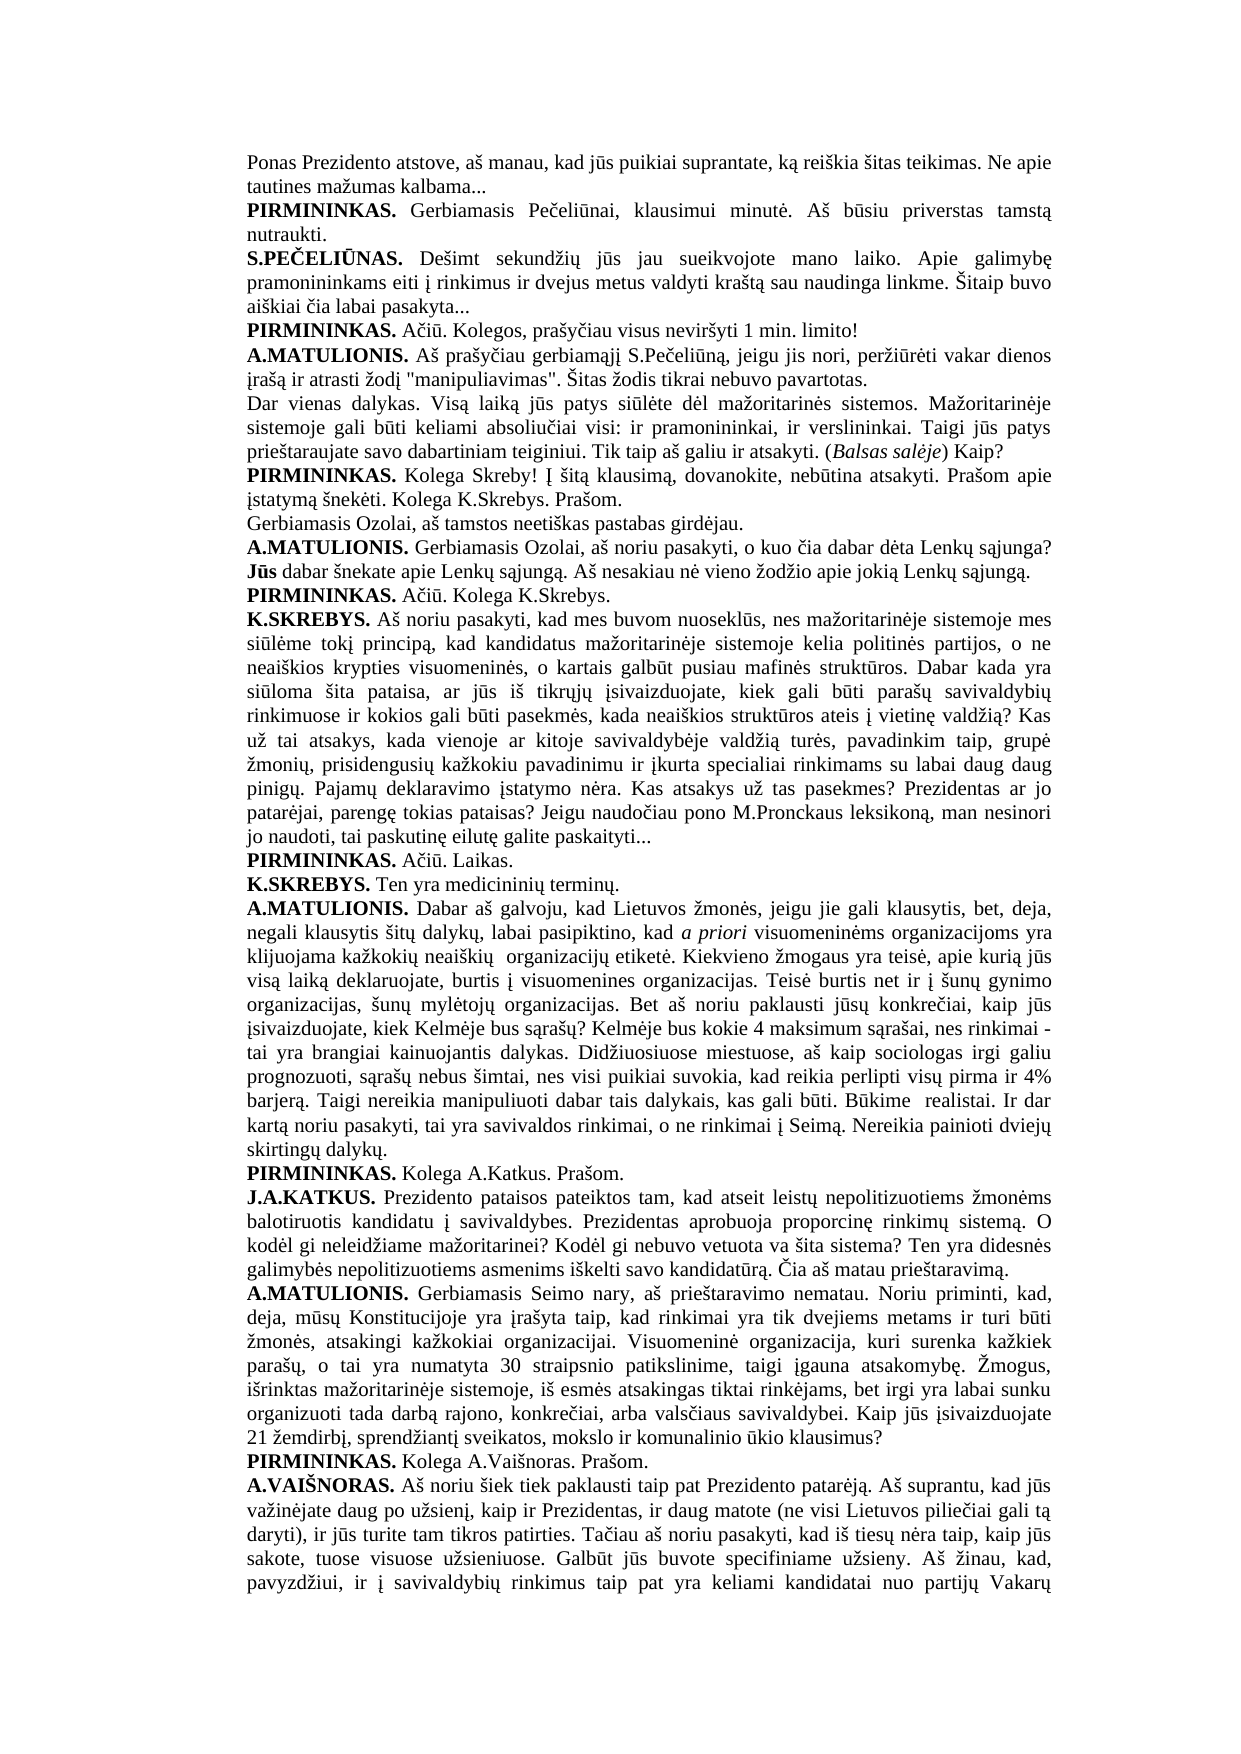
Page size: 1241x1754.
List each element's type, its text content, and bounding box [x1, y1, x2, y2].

text PIRMININKAS. Kolega A.Vaišnoras. Prašom. [247, 1449, 1053, 1473]
text A.MATULIONIS. Gerbiamasis Seimo nary, aš prieštaravimo nematau. Noriu priminti, kad, deja, mūsų Konstitucijoje yra įrašyta taip, kad rinkimai yra tik dvejiems metams ir turi būti žmonės, atsakingi kažkokiai organizacijai. Visuomeninė organizacija, kuri surenka kažkiek parašų, o tai yra numatyta 30 straipsnio patikslinime, taigi įgauna atsakomybę. Žmogus, išrinktas mažoritarinėje sistemoje, iš esmės atsakingas tiktai rinkėjams, bet irgi yra labai sunku organizuoti tada darbą rajono, konkrečiai, arba valsčiaus savivaldybei. Kaip jūs įsivaizduojate 21 žemdirbį, sprendžiantį sveikatos, mokslo ir komunalinio ūkio klausimus? [247, 1281, 1053, 1449]
text Dar vienas dalykas. Visą laiką jūs patys siūlėte dėl mažoritarinės sistemos. Mažoritarinėje sistemoje gali būti keliami absoliučiai visi: ir pramonininkai, ir verslininkai. Taigi jūs patys prieštaraujate savo dabartiniam teiginiui. Tik taip aš galiu ir atsakyti. (Balsas salėje) Kaip? [247, 391, 1053, 463]
text A.VAIŠNORAS. Aš noriu šiek tiek paklausti taip pat Prezidento patarėją. Aš suprantu, kad jūs važinėjate daug po užsienį, kaip ir Prezidentas, ir daug matote (ne visi Lietuvos piliečiai gali tą daryti), ir jūs turite tam tikros patirties. Tačiau aš noriu pasakyti, kad iš tiesų nėra taip, kaip jūs sakote, tuose visuose užsieniuose. Galbūt jūs buvote specifiniame užsieny. Aš žinau, kad, pavyzdžiui, ir į savivaldybių rinkimus taip pat yra keliami kandidatai nuo partijų Vakarų [247, 1473, 1053, 1594]
text Gerbiamasis Ozolai, aš tamstos neetiškas pastabas girdėjau. [247, 511, 1053, 535]
text A.MATULIONIS. Dabar aš galvoju, kad Lietuvos žmonės, jeigu jie gali klausytis, bet, deja, negali klausytis šitų dalykų, labai pasipiktino, kad a priori visuomeninėms organizacijoms yra klijuojama kažkokių neaiškių organizacijų etiketė. Kiekvieno žmogaus yra teisė, apie kurią jūs visą laiką deklaruojate, burtis į visuomenines organizacijas. Teisė burtis net ir į šunų gynimo organizacijas, šunų mylėtojų organizacijas. Bet aš noriu paklausti jūsų konkrečiai, kaip jūs įsivaizduojate, kiek Kelmėje bus sąrašų? Kelmėje bus kokie 4 maksimum sąrašai, nes rinkimai - tai yra brangiai kainuojantis dalykas. Didžiuosiuose miestuose, aš kaip sociologas irgi galiu prognozuoti, sąrašų nebus šimtai, nes visi puikiai suvokia, kad reikia perlipti visų pirma ir 4% barjerą. Taigi nereikia manipuliuoti dabar tais dalykais, kas gali būti. Būkime realistai. Ir dar kartą noriu pasakyti, tai yra savivaldos rinkimai, o ne rinkimai į Seimą. Nereikia painioti dviejų skirtingų dalykų. [247, 896, 1053, 1161]
text K.SKREBYS. Aš noriu pasakyti, kad mes buvom nuoseklūs, nes mažoritarinėje sistemoje mes siūlėme tokį principą, kad kandidatus mažoritarinėje sistemoje kelia politinės partijos, o ne neaiškios krypties visuomeninės, o kartais galbūt pusiau mafinės struktūros. Dabar kada yra siūloma šita pataisa, ar jūs iš tikrųjų įsivaizduojate, kiek gali būti parašų savivaldybių rinkimuose ir kokios gali būti pasekmės, kada neaiškios struktūros ateis į vietinę valdžią? Kas už tai atsakys, kada vienoje ar kitoje savivaldybėje valdžią turės, pavadinkim taip, grupė žmonių, prisidengusių kažkokiu pavadinimu ir įkurta specialiai rinkimams su labai daug daug pinigų. Pajamų deklaravimo įstatymo nėra. Kas atsakys už tas pasekmes? Prezidentas ar jo patarėjai, parengę tokias pataisas? Jeigu naudočiau pono M.Pronckaus leksikoną, man nesinori jo naudoti, tai paskutinę eilutę galite paskaityti... [247, 607, 1053, 848]
text A.MATULIONIS. Aš prašyčiau gerbiamąjį S.Pečeliūną, jeigu jis nori, peržiūrėti vakar dienos įrašą ir atrasti žodį "manipuliavimas". Šitas žodis tikrai nebuvo pavartotas. [247, 342, 1053, 391]
text S.PEČELIŪNAS. Dešimt sekundžių jūs jau sueikvojote mano laiko. Apie galimybę pramonininkams eiti į rinkimus ir dvejus metus valdyti kraštą sau naudinga linkme. Šitaip buvo aiškiai čia labai pasakyta... [247, 246, 1053, 318]
text PIRMININKAS. Ačiū. Laikas. [247, 848, 1053, 872]
text J.A.KATKUS. Prezidento pataisos pateiktos tam, kad atseit leistų nepolitizuotiems žmonėms balotiruotis kandidatu į savivaldybes. Prezidentas aprobuoja proporcinę rinkimų sistemą. O kodėl gi neleidžiame mažoritarinei? Kodėl gi nebuvo vetuota va šita sistema? Ten yra didesnės galimybės nepolitizuotiems asmenims iškelti savo kandidatūrą. Čia aš matau prieštaravimą. [247, 1185, 1053, 1281]
text PIRMININKAS. Ačiū. Kolegos, prašyčiau visus neviršyti 1 min. limito! [247, 318, 1053, 342]
text Ponas Prezidento atstove, aš manau, kad jūs puikiai suprantate, ką reiškia šitas teikimas. Ne apie tautines mažumas kalbama... [247, 150, 1053, 198]
text PIRMININKAS. Gerbiamasis Pečeliūnai, klausimui minutė. Aš būsiu priverstas tamstą nutraukti. [247, 198, 1053, 246]
text PIRMININKAS. Kolega A.Katkus. Prašom. [247, 1161, 1053, 1185]
text PIRMININKAS. Ačiū. Kolega K.Skrebys. [247, 583, 1053, 607]
text K.SKREBYS. Ten yra medicininių terminų. [247, 872, 1053, 896]
text PIRMININKAS. Kolega Skreby! Į šitą klausimą, dovanokite, nebūtina atsakyti. Prašom apie įstatymą šnekėti. Kolega K.Skrebys. Prašom. [247, 463, 1053, 511]
text A.MATULIONIS. Gerbiamasis Ozolai, aš noriu pasakyti, o kuo čia dabar dėta Lenkų sąjunga? Jūs dabar šnekate apie Lenkų sąjungą. Aš nesakiau nė vieno žodžio apie jokią Lenkų sąjungą. [247, 535, 1053, 583]
